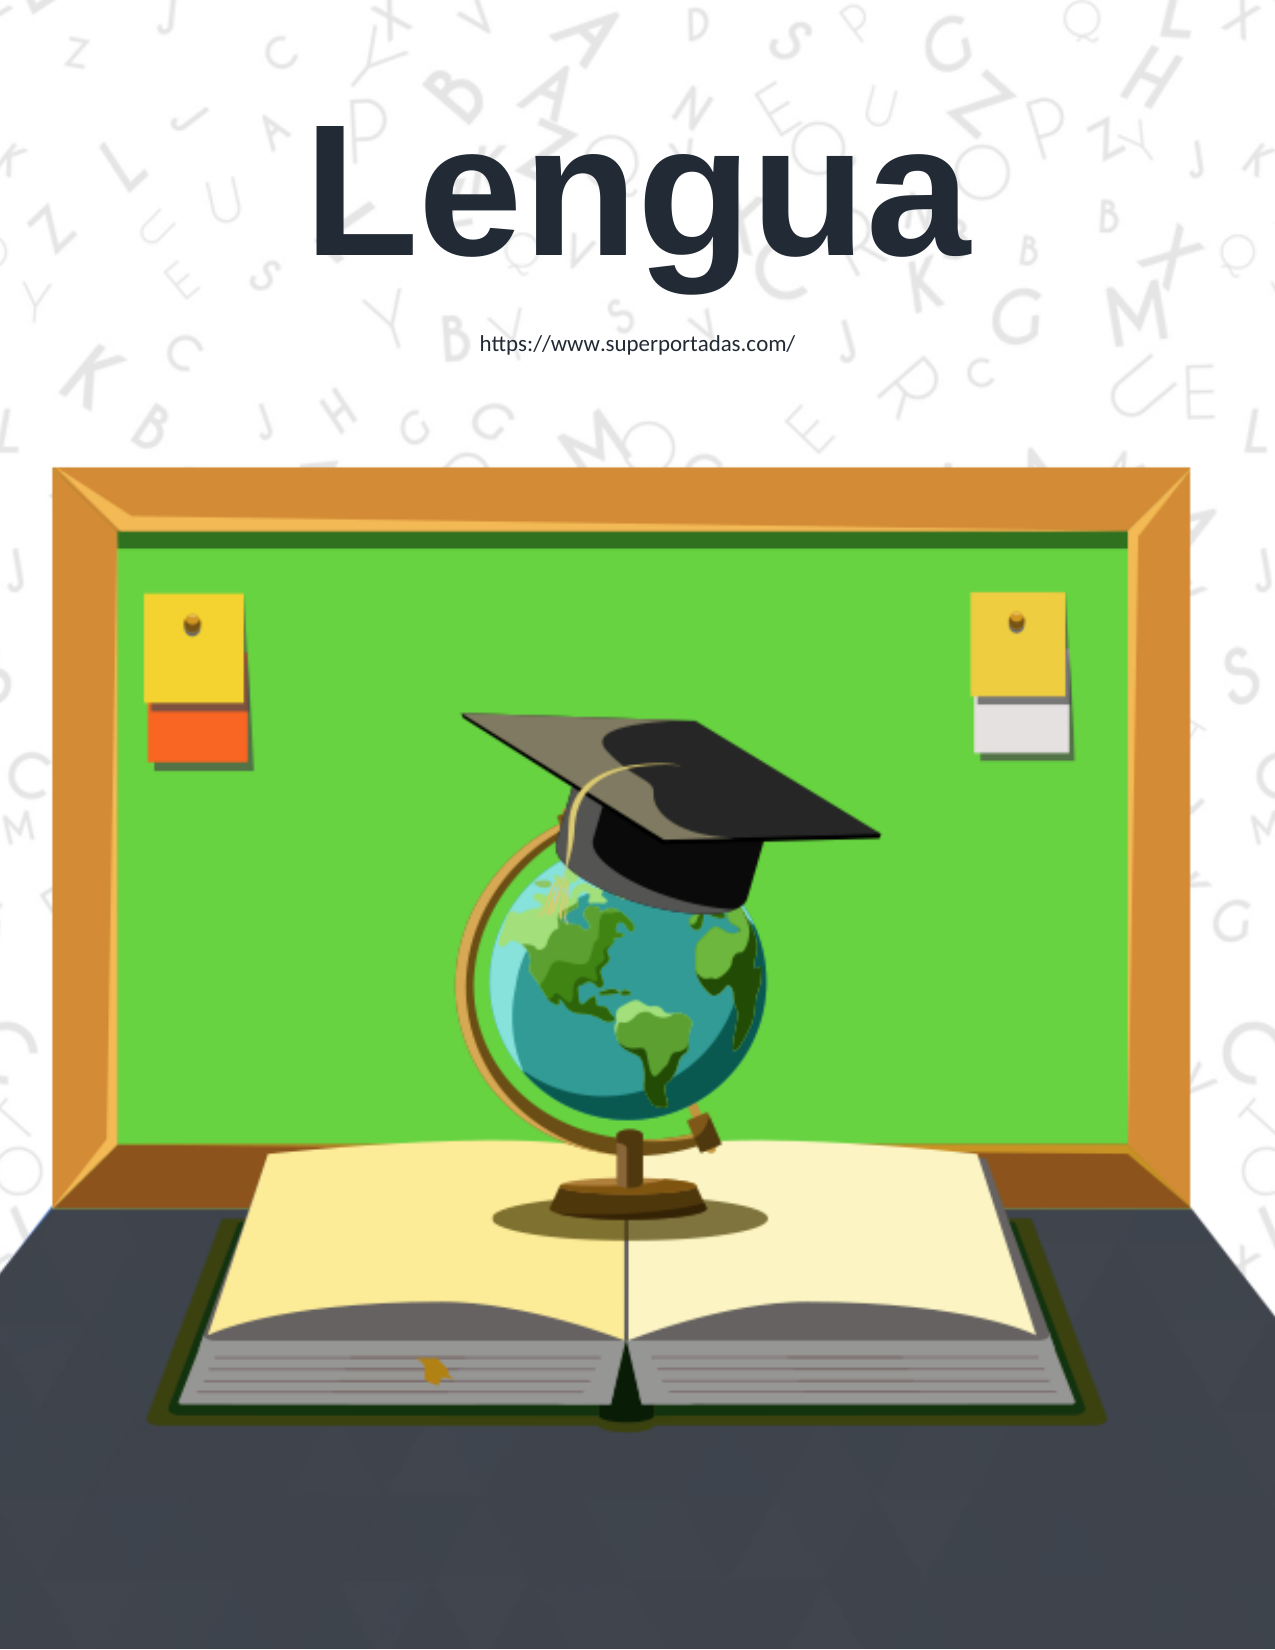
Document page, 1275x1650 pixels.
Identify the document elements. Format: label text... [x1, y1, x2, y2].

picture [0, 0, 1275, 1649]
text https://www.superportadas.com/ [297, 329, 978, 357]
text Lengua [297, 79, 978, 295]
